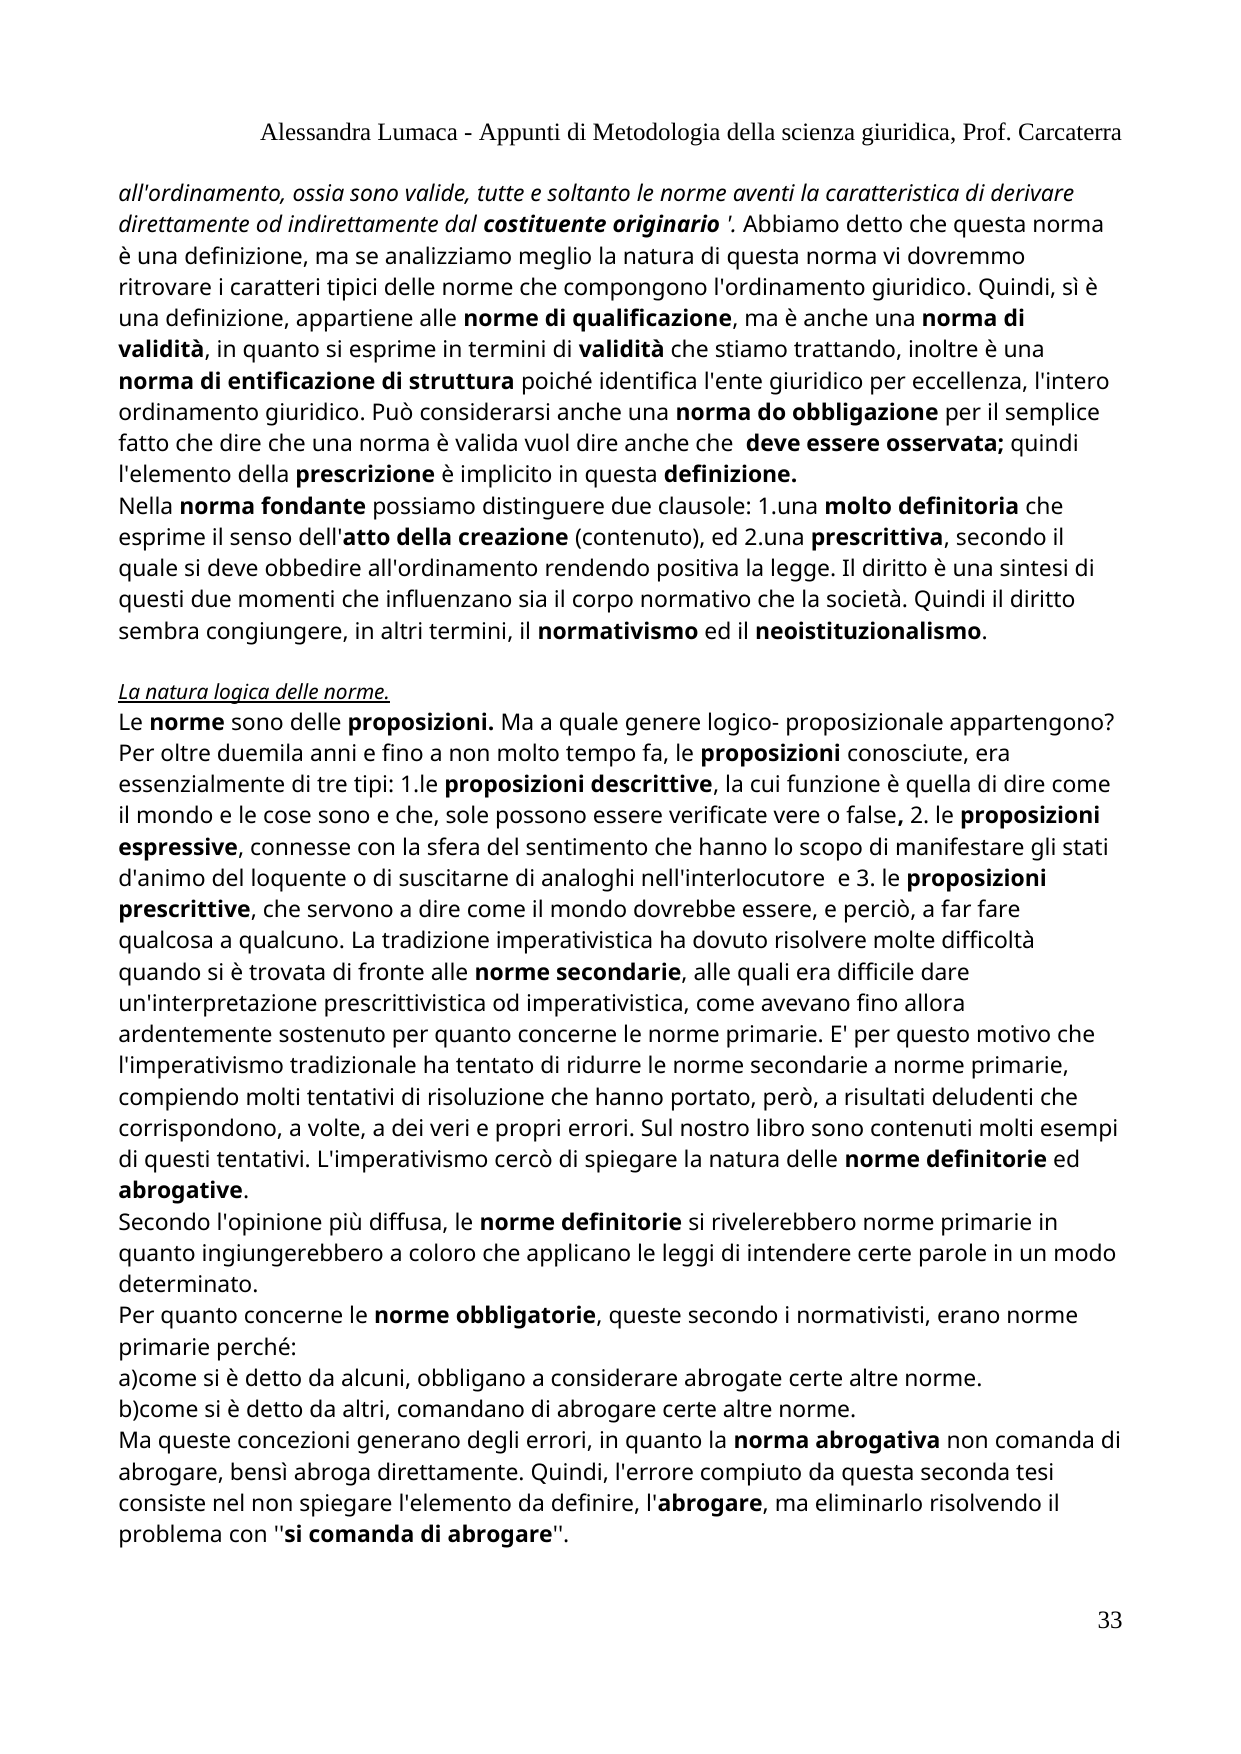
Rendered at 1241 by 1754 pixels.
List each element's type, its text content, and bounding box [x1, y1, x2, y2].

text Per quanto concerne le norme obbligatorie, queste secondo i normativisti, erano norme primarie perché: [118, 1299, 1122, 1362]
text Secondo l'opinione più diffusa, le norme definitorie si rivelerebbero norme primarie in quanto ingiungerebbero a coloro che applicano le leggi di intendere certe parole in un modo determinato. [118, 1206, 1122, 1299]
text a)come si è detto da alcuni, obbligano a considerare abrogate certe altre norme. [118, 1362, 1122, 1393]
text Nella norma fondante possiamo distinguere due clausole: 1.una molto definitoria che esprime il senso dell'atto della creazione (contenuto), ed 2.una prescrittiva, secondo il quale si deve obbedire all'ordinamento rendendo positiva la legge. Il diritto è una sintesi di questi due momenti che influenzano sia il corpo normativo che la società. Quindi il diritto sembra congiungere, in altri termini, il normativismo ed il neoistituzionalismo. [118, 489, 1122, 646]
text Per oltre duemila anni e fino a non molto tempo fa, le proposizioni conosciute, era essenzialmente di tre tipi: 1.le proposizioni descrittive, la cui funzione è quella di dire come il mondo e le cose sono e che, sole possono essere verificate vere o false, 2. le proposizioni espressive, connesse con la sfera del sentimento che hanno lo scopo di manifestare gli stati d'animo del loquente o di suscitarne di analoghi nell'interlocutore e 3. le proposizioni prescrittive, che servono a dire come il mondo dovrebbe essere, e perciò, a far fare qualcosa a qualcuno. La tradizione imperativistica ha dovuto risolvere molte difficoltà quando si è trovata di fronte alle norme secondarie, alle quali era difficile dare un'interpretazione prescrittivistica od imperativistica, come avevano fino allora ardentemente sostenuto per quanto concerne le norme primarie. E' per questo motivo che l'imperativismo tradizionale ha tentato di ridurre le norme secondarie a norme primarie, compiendo molti tentativi di risoluzione che hanno portato, però, a risultati deludenti che corrispondono, a volte, a dei veri e propri errori. Sul nostro libro sono contenuti molti esempi di questi tentativi. L'imperativismo cercò di spiegare la natura delle norme definitorie ed abrogative. [118, 737, 1122, 1206]
text all'ordinamento, ossia sono valide, tutte e soltanto le norme aventi la caratteristica di derivare direttamente od indirettamente dal costituente originario '. Abbiamo detto che questa norma è una definizione, ma se analizziamo meglio la natura di questa norma vi dovremmo ritrovare i caratteri tipici delle norme che compongono l'ordinamento giuridico. Quindi, sì è una definizione, appartiene alle norme di qualificazione, ma è anche una norma di validità, in quanto si esprime in termini di validità che stiamo trattando, inoltre è una norma di entificazione di struttura poiché identifica l'ente giuridico per eccellenza, l'intero ordinamento giuridico. Può considerarsi anche una norma do obbligazione per il semplice fatto che dire che una norma è valida vuol dire anche che deve essere osservata; quindi l'elemento della prescrizione è implicito in questa definizione. [118, 177, 1122, 489]
text Le norme sono delle proposizioni. Ma a quale genere logico- proposizionale appartengono? [118, 706, 1122, 737]
text Ma queste concezioni generano degli errori, in quanto la norma abrogativa non comanda di abrogare, bensì abroga direttamente. Quindi, l'errore compiuto da questa seconda tesi consiste nel non spiegare l'elemento da definire, l'abrogare, ma eliminarlo risolvendo il problema con ''si comanda di abrogare''. [118, 1424, 1122, 1549]
text La natura logica delle norme. [118, 677, 1122, 706]
text b)come si è detto da altri, comandano di abrogare certe altre norme. [118, 1393, 1122, 1424]
